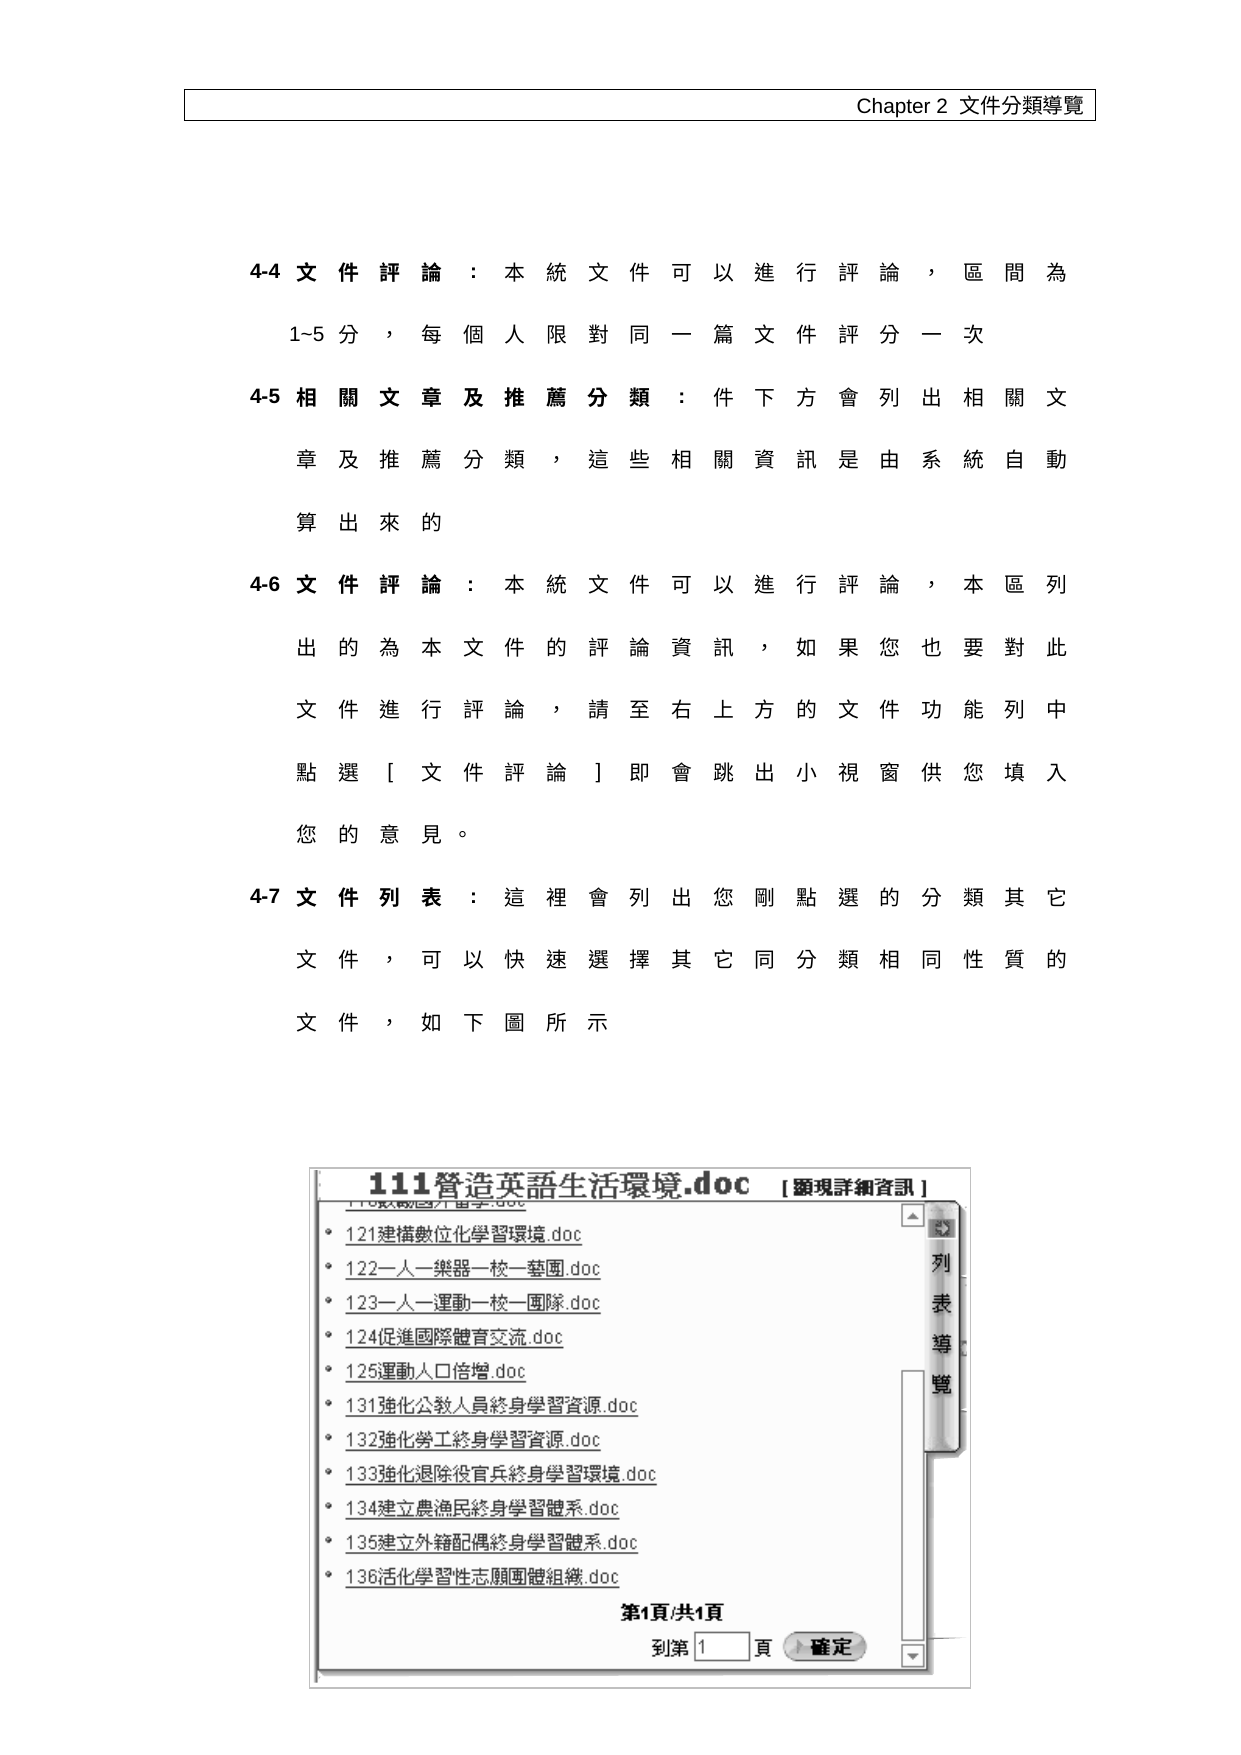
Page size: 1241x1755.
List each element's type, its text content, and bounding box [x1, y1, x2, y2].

text 4-4文件評論:本統文件可以進行評論，區間為1~5分，每個人限對同一篇文件評分一次 [223, 229, 1077, 354]
text 4-5相關文章及推薦分類:件下方會列出相關文章及推薦分類，這些相關資訊是由系統自動算出來的 [223, 354, 1077, 542]
text 4-6文件評論: 本統文件可以進行評論，本區列出的為本文件的評論資訊，如果您也要對此文件進行評論，請至右上方的文件功能列中點選[文件評論]即會跳出小視窗供您填入您的意見。 [223, 542, 1077, 854]
text 4-7文件列表:這裡會列出您剛點選的分類其它文件，可以快速選擇其它同分類相同性質的文件，如下圖所示 [223, 854, 1077, 1042]
